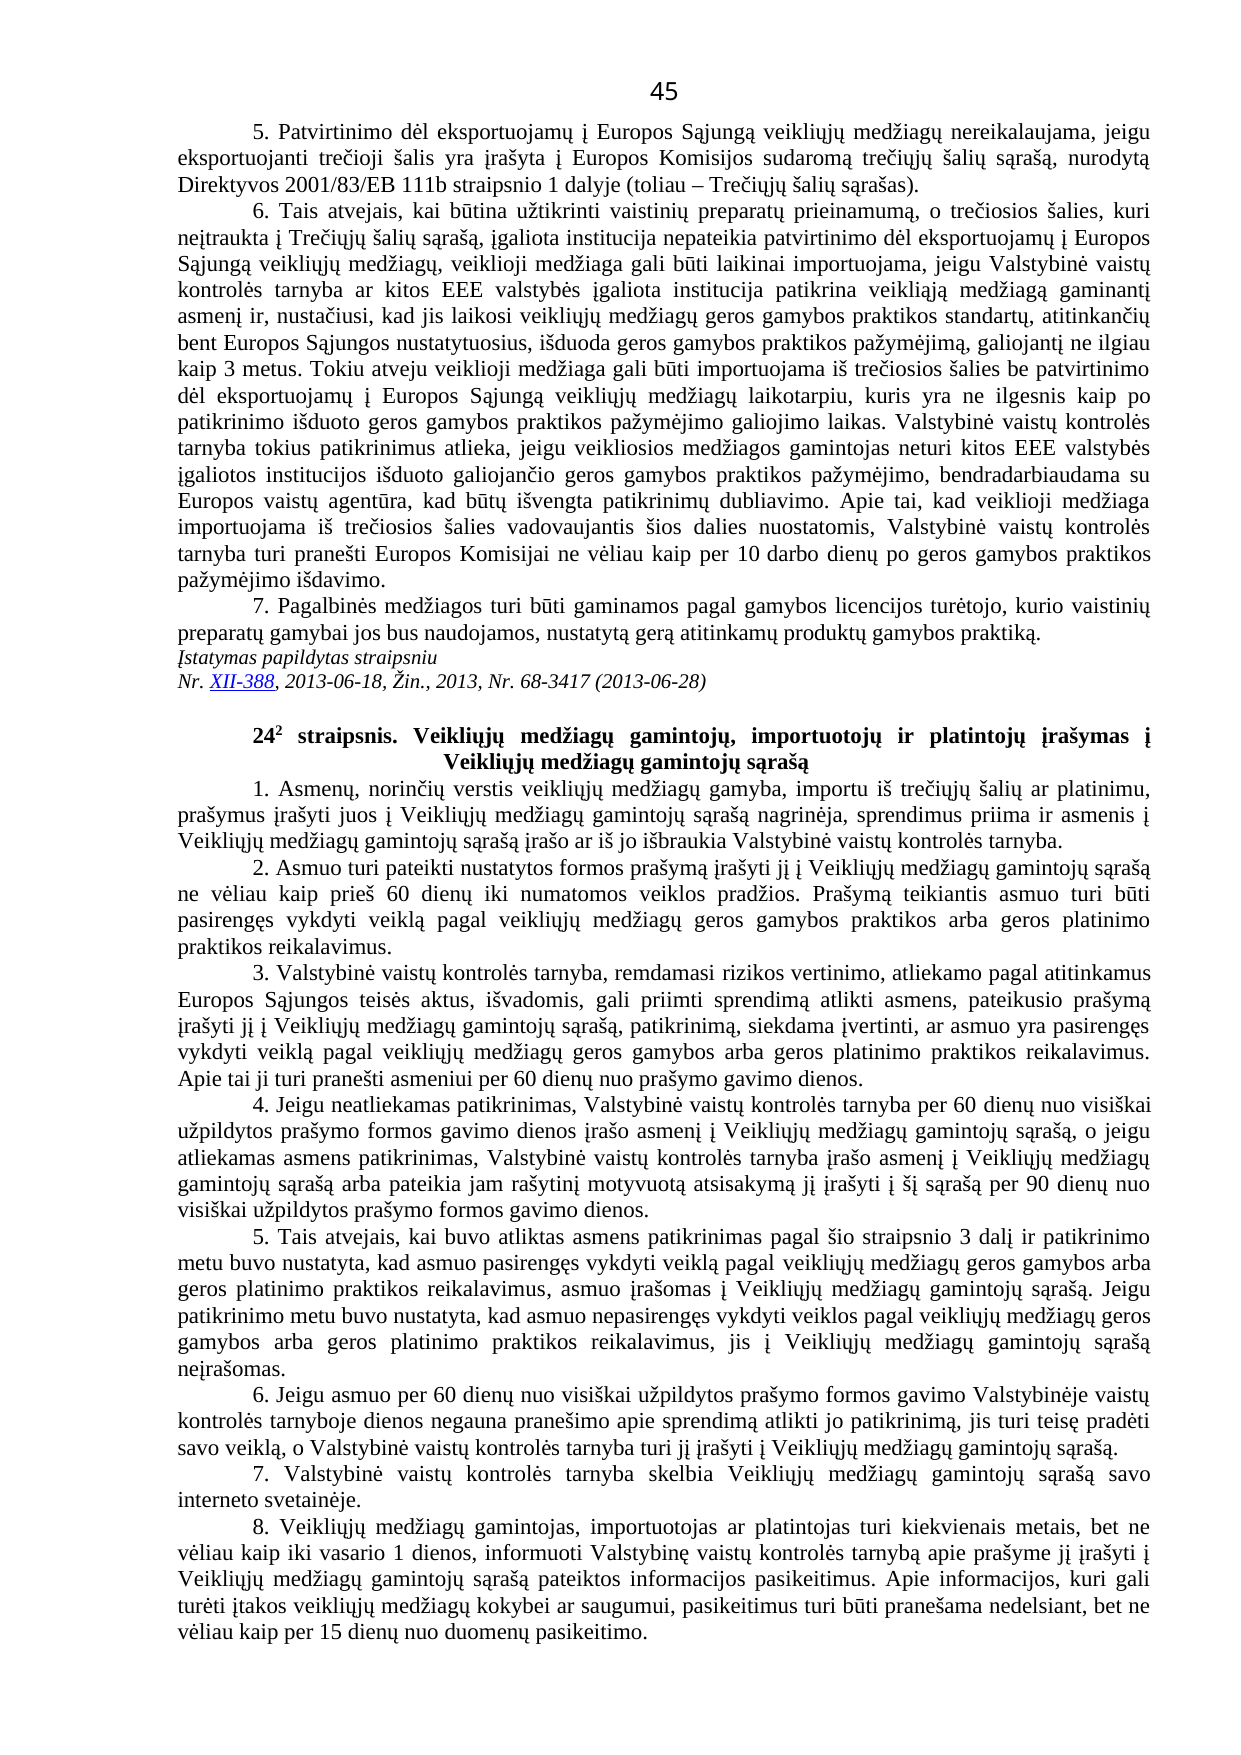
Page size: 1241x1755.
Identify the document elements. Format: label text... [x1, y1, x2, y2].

text 7. Valstybinė vaistų kontrolės tarnyba skelbia Veikliųjų medžiagų gamintojų sąrašą savo interneto svetainėje. [177, 1460, 1152, 1513]
text 3. Valstybinė vaistų kontrolės tarnyba, remdamasi rizikos vertinimo, atliekamo pagal atitinkamus Europos Sąjungos teisės aktus, išvadomis, gali priimti sprendimą atlikti asmens, pateikusio prašymą įrašyti jį į Veikliųjų medžiagų gamintojų sąrašą, patikrinimą, siekdama įvertinti, ar asmuo yra pasirengęs vykdyti veiklą pagal veikliųjų medžiagų geros gamybos arba geros platinimo praktikos reikalavimus. Apie tai ji turi pranešti asmeniui per 60 dienų nuo prašymo gavimo dienos. [177, 959, 1152, 1091]
text 5. Tais atvejais, kai buvo atliktas asmens patikrinimas pagal šio straipsnio 3 dalį ir patikrinimo metu buvo nustatyta, kad asmuo pasirengęs vykdyti veiklą pagal veikliųjų medžiagų geros gamybos arba geros platinimo praktikos reikalavimus, asmuo įrašomas į Veikliųjų medžiagų gamintojų sąrašą. Jeigu patikrinimo metu buvo nustatyta, kad asmuo nepasirengęs vykdyti veiklos pagal veikliųjų medžiagų geros gamybos arba geros platinimo praktikos reikalavimus, jis į Veikliųjų medžiagų gamintojų sąrašą neįrašomas. [177, 1223, 1152, 1381]
text 8. Veikliųjų medžiagų gamintojas, importuotojas ar platintojas turi kiekvienais metais, bet ne vėliau kaip iki vasario 1 dienos, informuoti Valstybinę vaistų kontrolės tarnybą apie prašyme jį įrašyti į Veikliųjų medžiagų gamintojų sąrašą pateiktos informacijos pasikeitimus. Apie informacijos, kuri gali turėti įtakos veikliųjų medžiagų kokybei ar saugumui, pasikeitimus turi būti pranešama nedelsiant, bet ne vėliau kaip per 15 dienų nuo duomenų pasikeitimo. [177, 1513, 1152, 1644]
text Įstatymas papildytas straipsniu [177, 645, 1152, 669]
text Nr. XII-388, 2013-06-18, Žin., 2013, Nr. 68-3417 (2013-06-28) [177, 669, 1152, 693]
text 242 straipsnis. Veikliųjų medžiagų gamintojų, importuotojų ir platintojų įrašymas į Veikliųjų medžiagų gamintojų sąrašą [252, 722, 1152, 775]
text 4. Jeigu neatliekamas patikrinimas, Valstybinė vaistų kontrolės tarnyba per 60 dienų nuo visiškai užpildytos prašymo formos gavimo dienos įrašo asmenį į Veikliųjų medžiagų gamintojų sąrašą, o jeigu atliekamas asmens patikrinimas, Valstybinė vaistų kontrolės tarnyba įrašo asmenį į Veikliųjų medžiagų gamintojų sąrašą arba pateikia jam rašytinį motyvuotą atsisakymą jį įrašyti į šį sąrašą per 90 dienų nuo visiškai užpildytos prašymo formos gavimo dienos. [177, 1091, 1152, 1223]
text 1. Asmenų, norinčių verstis veikliųjų medžiagų gamyba, importu iš trečiųjų šalių ar platinimu, prašymus įrašyti juos į Veikliųjų medžiagų gamintojų sąrašą nagrinėja, sprendimus priima ir asmenis į Veikliųjų medžiagų gamintojų sąrašą įrašo ar iš jo išbraukia Valstybinė vaistų kontrolės tarnyba. [177, 775, 1152, 854]
text 6. Tais atvejais, kai būtina užtikrinti vaistinių preparatų prieinamumą, o trečiosios šalies, kuri neįtraukta į Trečiųjų šalių sąrašą, įgaliota institucija nepateikia patvirtinimo dėl eksportuojamų į Europos Sąjungą veikliųjų medžiagų, veiklioji medžiaga gali būti laikinai importuojama, jeigu Valstybinė vaistų kontrolės tarnyba ar kitos EEE valstybės įgaliota institucija patikrina veikliąją medžiagą gaminantį asmenį ir, nustačiusi, kad jis laikosi veikliųjų medžiagų geros gamybos praktikos standartų, atitinkančių bent Europos Sąjungos nustatytuosius, išduoda geros gamybos praktikos pažymėjimą, galiojantį ne ilgiau kaip 3 metus. Tokiu atveju veiklioji medžiaga gali būti importuojama iš trečiosios šalies be patvirtinimo dėl eksportuojamų į Europos Sąjungą veikliųjų medžiagų laikotarpiu, kuris yra ne ilgesnis kaip po patikrinimo išduoto geros gamybos praktikos pažymėjimo galiojimo laikas. Valstybinė vaistų kontrolės tarnyba tokius patikrinimus atlieka, jeigu veikliosios medžiagos gamintojas neturi kitos EEE valstybės įgaliotos institucijos išduoto galiojančio geros gamybos praktikos pažymėjimo, bendradarbiaudama su Europos vaistų agentūra, kad būtų išvengta patikrinimų dubliavimo. Apie tai, kad veiklioji medžiaga importuojama iš trečiosios šalies vadovaujantis šios dalies nuostatomis, Valstybinė vaistų kontrolės tarnyba turi pranešti Europos Komisijai ne vėliau kaip per 10 darbo dienų po geros gamybos praktikos pažymėjimo išdavimo. [177, 197, 1152, 592]
text 2. Asmuo turi pateikti nustatytos formos prašymą įrašyti jį į Veikliųjų medžiagų gamintojų sąrašą ne vėliau kaip prieš 60 dienų iki numatomos veiklos pradžios. Prašymą teikiantis asmuo turi būti pasirengęs vykdyti veiklą pagal veikliųjų medžiagų geros gamybos praktikos arba geros platinimo praktikos reikalavimus. [177, 854, 1152, 959]
text 6. Jeigu asmuo per 60 dienų nuo visiškai užpildytos prašymo formos gavimo Valstybinėje vaistų kontrolės tarnyboje dienos negauna pranešimo apie sprendimą atlikti jo patikrinimą, jis turi teisę pradėti savo veiklą, o Valstybinė vaistų kontrolės tarnyba turi jį įrašyti į Veikliųjų medžiagų gamintojų sąrašą. [177, 1381, 1152, 1460]
text 5. Patvirtinimo dėl eksportuojamų į Europos Sąjungą veikliųjų medžiagų nereikalaujama, jeigu eksportuojanti trečioji šalis yra įrašyta į Europos Komisijos sudaromą trečiųjų šalių sąrašą, nurodytą Direktyvos 2001/83/EB 111b straipsnio 1 dalyje (toliau – Trečiųjų šalių sąrašas). [177, 118, 1152, 197]
text 7. Pagalbinės medžiagos turi būti gaminamos pagal gamybos licencijos turėtojo, kurio vaistinių preparatų gamybai jos bus naudojamos, nustatytą gerą atitinkamų produktų gamybos praktiką. [177, 592, 1152, 645]
